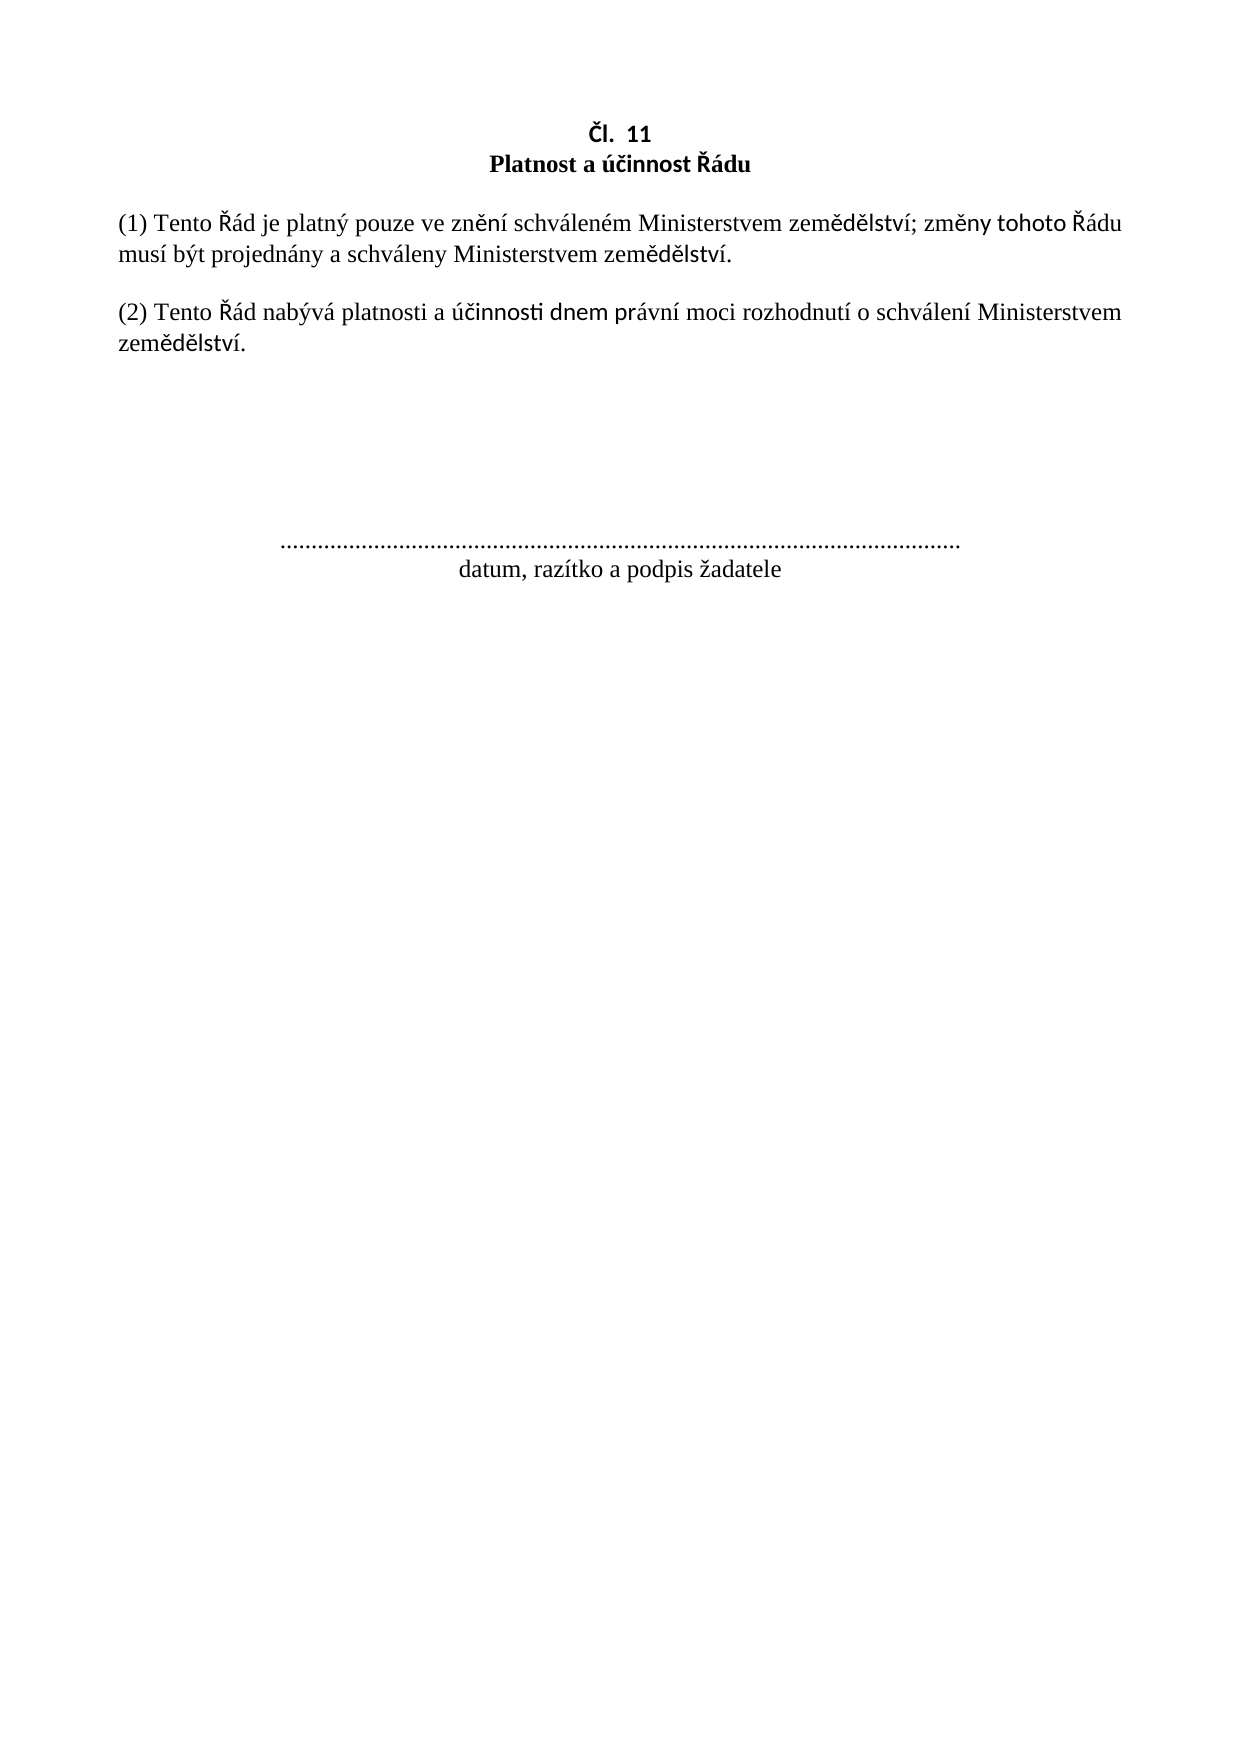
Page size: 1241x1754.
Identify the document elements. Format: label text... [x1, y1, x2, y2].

text (2) Tento Řád nabývá platnosti a účinnosti dnem právní moci rozhodnutí o schválení Ministerstvem zemědělství. [118, 296, 1122, 357]
text Platnost a účinnost Řádu [118, 149, 1122, 179]
text datum, razítko a podpis žadatele [118, 554, 1122, 583]
text ............................................................................................................. [118, 525, 1122, 554]
text (1) Tento Řád je platný pouze ve znění schváleném Ministerstvem zemědělství; změny tohoto Řádu musí být projednány a schváleny Ministerstvem zemědělství. [118, 207, 1122, 268]
text Čl. 11 [118, 118, 1122, 149]
